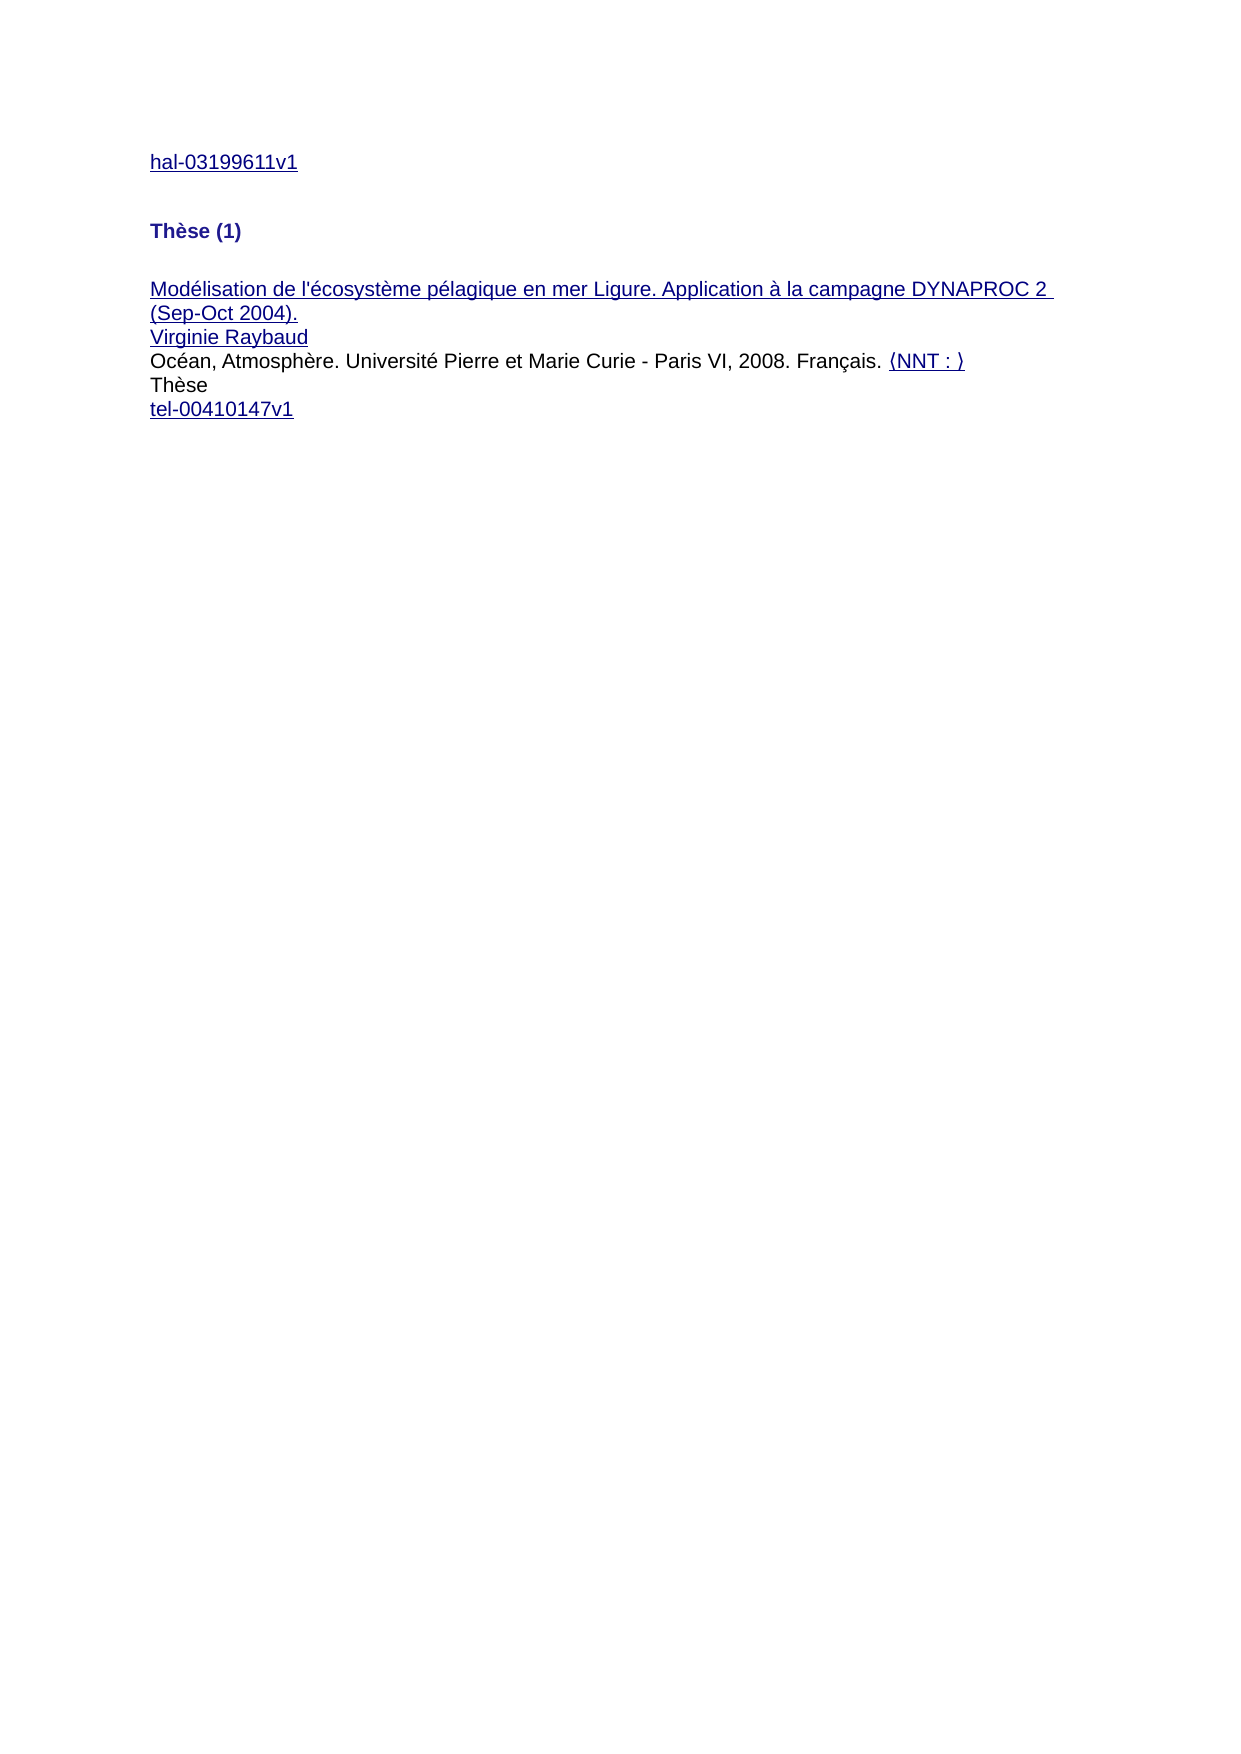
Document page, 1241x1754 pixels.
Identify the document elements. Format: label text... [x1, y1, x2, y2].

subtitle Thèse (1) [150, 219, 1090, 243]
table_header Modélisation de l'écosystème pélagique en mer Ligure. Application à la campagne DYNAPROC 2 (Sep-Oct 2004). Virginie Raybaud Océan, Atmosphère. Université Pierre et Marie Curie - Paris VI, 2008. Français. ⟨NNT : ⟩ Thèse tel-00410147v1 [150, 277, 1090, 421]
table_cell hal-03199611v1 [150, 150, 1090, 174]
